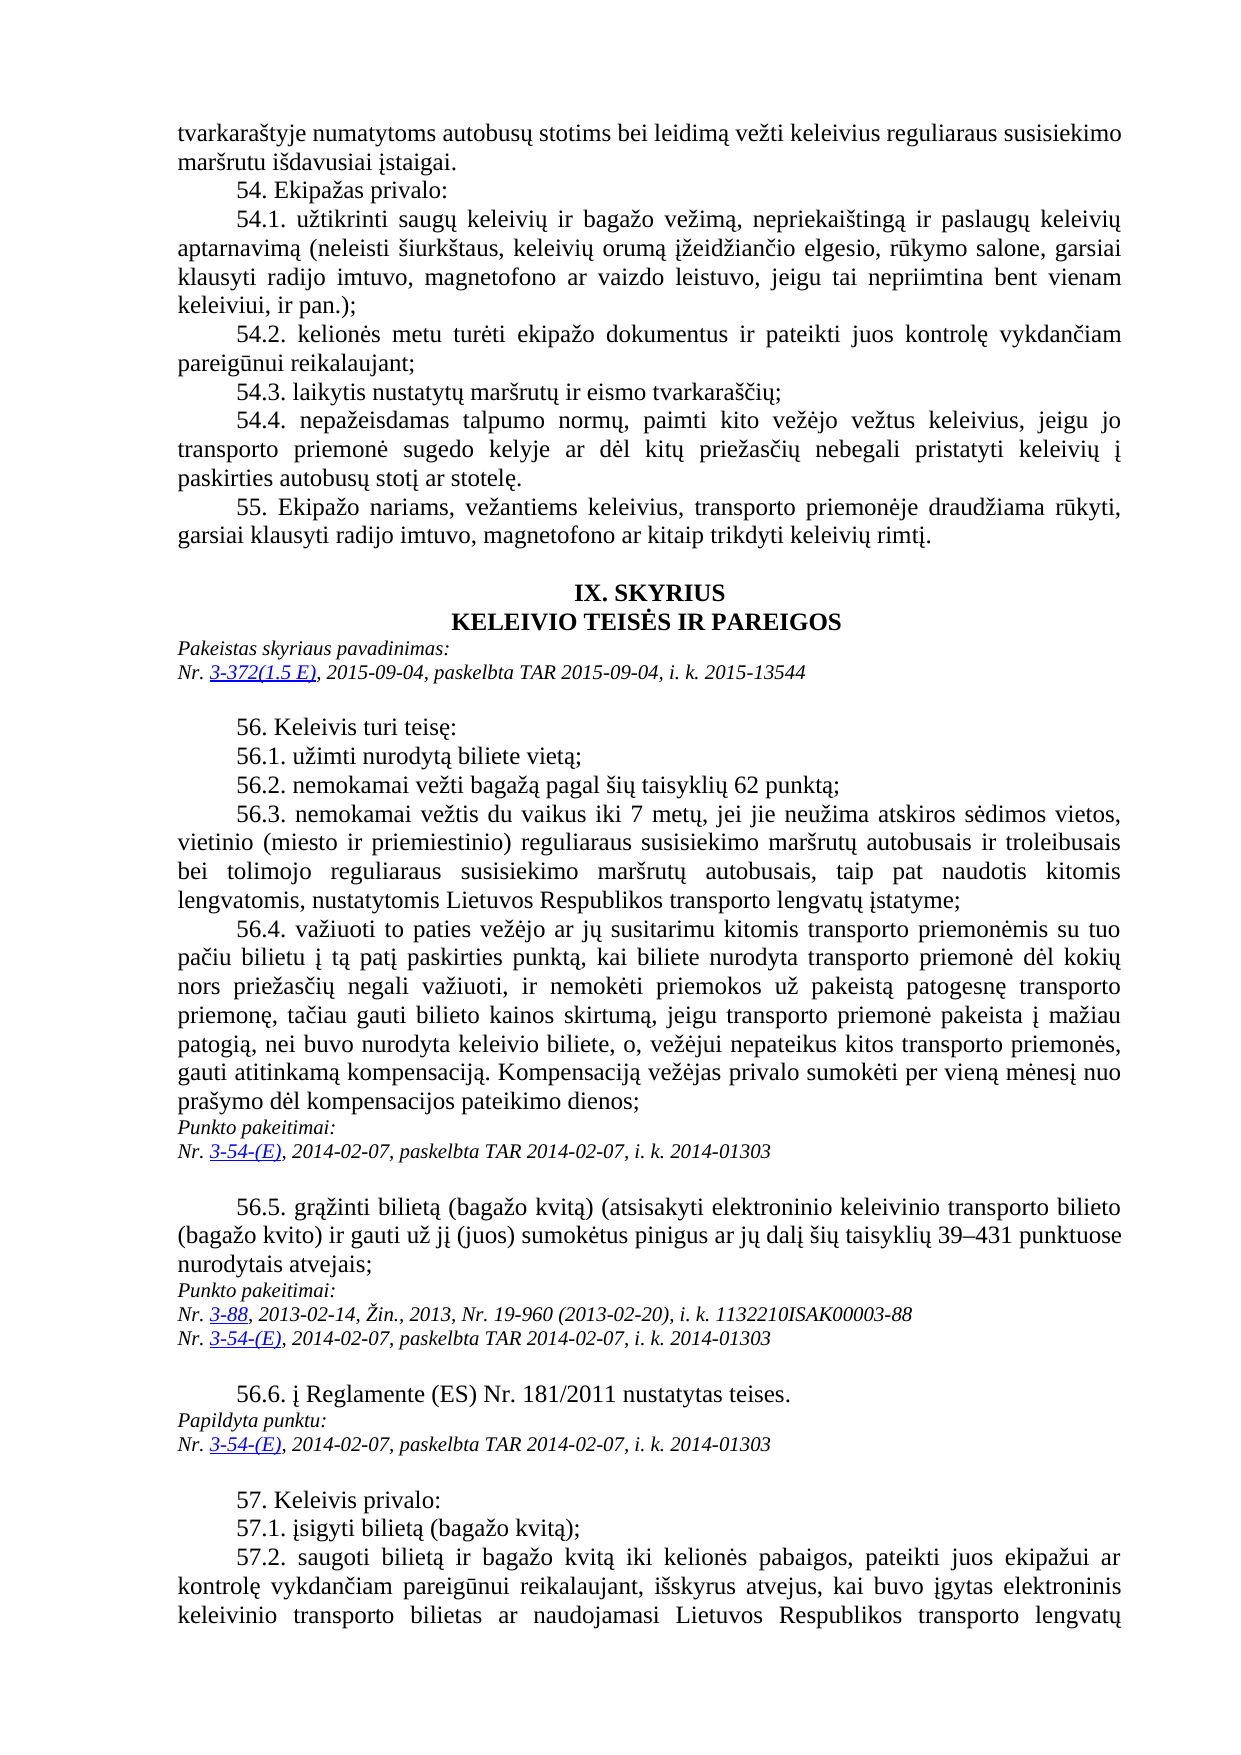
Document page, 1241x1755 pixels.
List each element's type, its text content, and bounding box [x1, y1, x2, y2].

text 56.2. nemokamai vežti bagažą pagal šių taisyklių 62 punktą; [177, 770, 1122, 799]
text 56.5. grąžinti bilietą (bagažo kvitą) (atsisakyti elektroninio keleivinio transporto bilieto (bagažo kvito) ir gauti už jį (juos) sumokėtus pinigus ar jų dalį šių taisyklių 39–431 punktuose nurodytais atvejais; [177, 1192, 1122, 1278]
text Nr. 3-54-(E), 2014-02-07, paskelbta TAR 2014-02-07, i. k. 2014-01303 [177, 1139, 1122, 1163]
text 56.4. važiuoti to paties vežėjo ar jų susitarimu kitomis transporto priemonėmis su tuo pačiu bilietu į tą patį paskirties punktą, kai biliete nurodyta transporto priemonė dėl kokių nors priežasčių negali važiuoti, ir nemokėti priemokos už pakeistą patogesnę transporto priemonę, tačiau gauti bilieto kainos skirtumą, jeigu transporto priemonė pakeista į mažiau patogią, nei buvo nurodyta keleivio biliete, o, vežėjui nepateikus kitos transporto priemonės, gauti atitinkamą kompensaciją. Kompensaciją vežėjas privalo sumokėti per vieną mėnesį nuo prašymo dėl kompensacijos pateikimo dienos; [177, 914, 1122, 1115]
text Punkto pakeitimai: [177, 1278, 1122, 1302]
text 54.3. laikytis nustatytų maršrutų ir eismo tvarkaraščių; [177, 377, 1122, 406]
text 57.2. saugoti bilietą ir bagažo kvitą iki kelionės pabaigos, pateikti juos ekipažui ar kontrolę vykdančiam pareigūnui reikalaujant, išskyrus atvejus, kai buvo įgytas elektroninis keleivinio transporto bilietas ar naudojamasi Lietuvos Respublikos transporto lengvatų [177, 1542, 1122, 1628]
text IX. skyrius [177, 578, 1122, 607]
text tvarkaraštyje numatytoms autobusų stotims bei leidimą vežti keleivius reguliaraus susisiekimo maršrutu išdavusiai įstaigai. [177, 118, 1122, 176]
text 57.1. įsigyti bilietą (bagažo kvitą); [177, 1513, 1122, 1542]
text 54. Ekipažas privalo: [177, 176, 1122, 204]
text 56. Keleivis turi teisę: [177, 712, 1122, 741]
text 54.2. kelionės metu turėti ekipažo dokumentus ir pateikti juos kontrolę vykdančiam pareigūnui reikalaujant; [177, 319, 1122, 377]
text Nr. 3-54-(E), 2014-02-07, paskelbta TAR 2014-02-07, i. k. 2014-01303 [177, 1326, 1122, 1350]
text Nr. 3-88, 2013-02-14, Žin., 2013, Nr. 19-960 (2013-02-20), i. k. 1132210ISAK00003-88 [177, 1302, 1122, 1326]
text 54.4. nepažeisdamas talpumo normų, paimti kito vežėjo vežtus keleivius, jeigu jo transporto priemonė sugedo kelyje ar dėl kitų priežasčių nebegali pristatyti keleivių į paskirties autobusų stotį ar stotelę. [177, 406, 1122, 492]
text 57. Keleivis privalo: [177, 1485, 1122, 1513]
text 56.1. užimti nurodytą biliete vietą; [177, 741, 1122, 770]
text Nr. 3-372(1.5 E), 2015-09-04, paskelbta TAR 2015-09-04, i. k. 2015-13544 [177, 660, 1122, 684]
text Pakeistas skyriaus pavadinimas: [177, 636, 1122, 660]
text Nr. 3-54-(E), 2014-02-07, paskelbta TAR 2014-02-07, i. k. 2014-01303 [177, 1432, 1122, 1456]
text 54.1. užtikrinti saugų keleivių ir bagažo vežimą, nepriekaištingą ir paslaugų keleivių aptarnavimą (neleisti šiurkštaus, keleivių orumą įžeidžiančio elgesio, rūkymo salone, garsiai klausyti radijo imtuvo, magnetofono ar vaizdo leistuvo, jeigu tai nepriimtina bent vienam keleiviui, ir pan.); [177, 204, 1122, 319]
text 56.6. į Reglamente (ES) Nr. 181/2011 nustatytas teises. [177, 1379, 1122, 1408]
text KELEIVIO TEISĖS IR PAREIGOS [177, 607, 1122, 636]
text Punkto pakeitimai: [177, 1115, 1122, 1139]
text Papildyta punktu: [177, 1408, 1122, 1432]
text 55. Ekipažo nariams, vežantiems keleivius, transporto priemonėje draudžiama rūkyti, garsiai klausyti radijo imtuvo, magnetofono ar kitaip trikdyti keleivių rimtį. [177, 492, 1122, 549]
text 56.3. nemokamai vežtis du vaikus iki 7 metų, jei jie neužima atskiros sėdimos vietos, vietinio (miesto ir priemiestinio) reguliaraus susisiekimo maršrutų autobusais ir troleibusais bei tolimojo reguliaraus susisiekimo maršrutų autobusais, taip pat naudotis kitomis lengvatomis, nustatytomis Lietuvos Respublikos transporto lengvatų įstatyme; [177, 799, 1122, 914]
